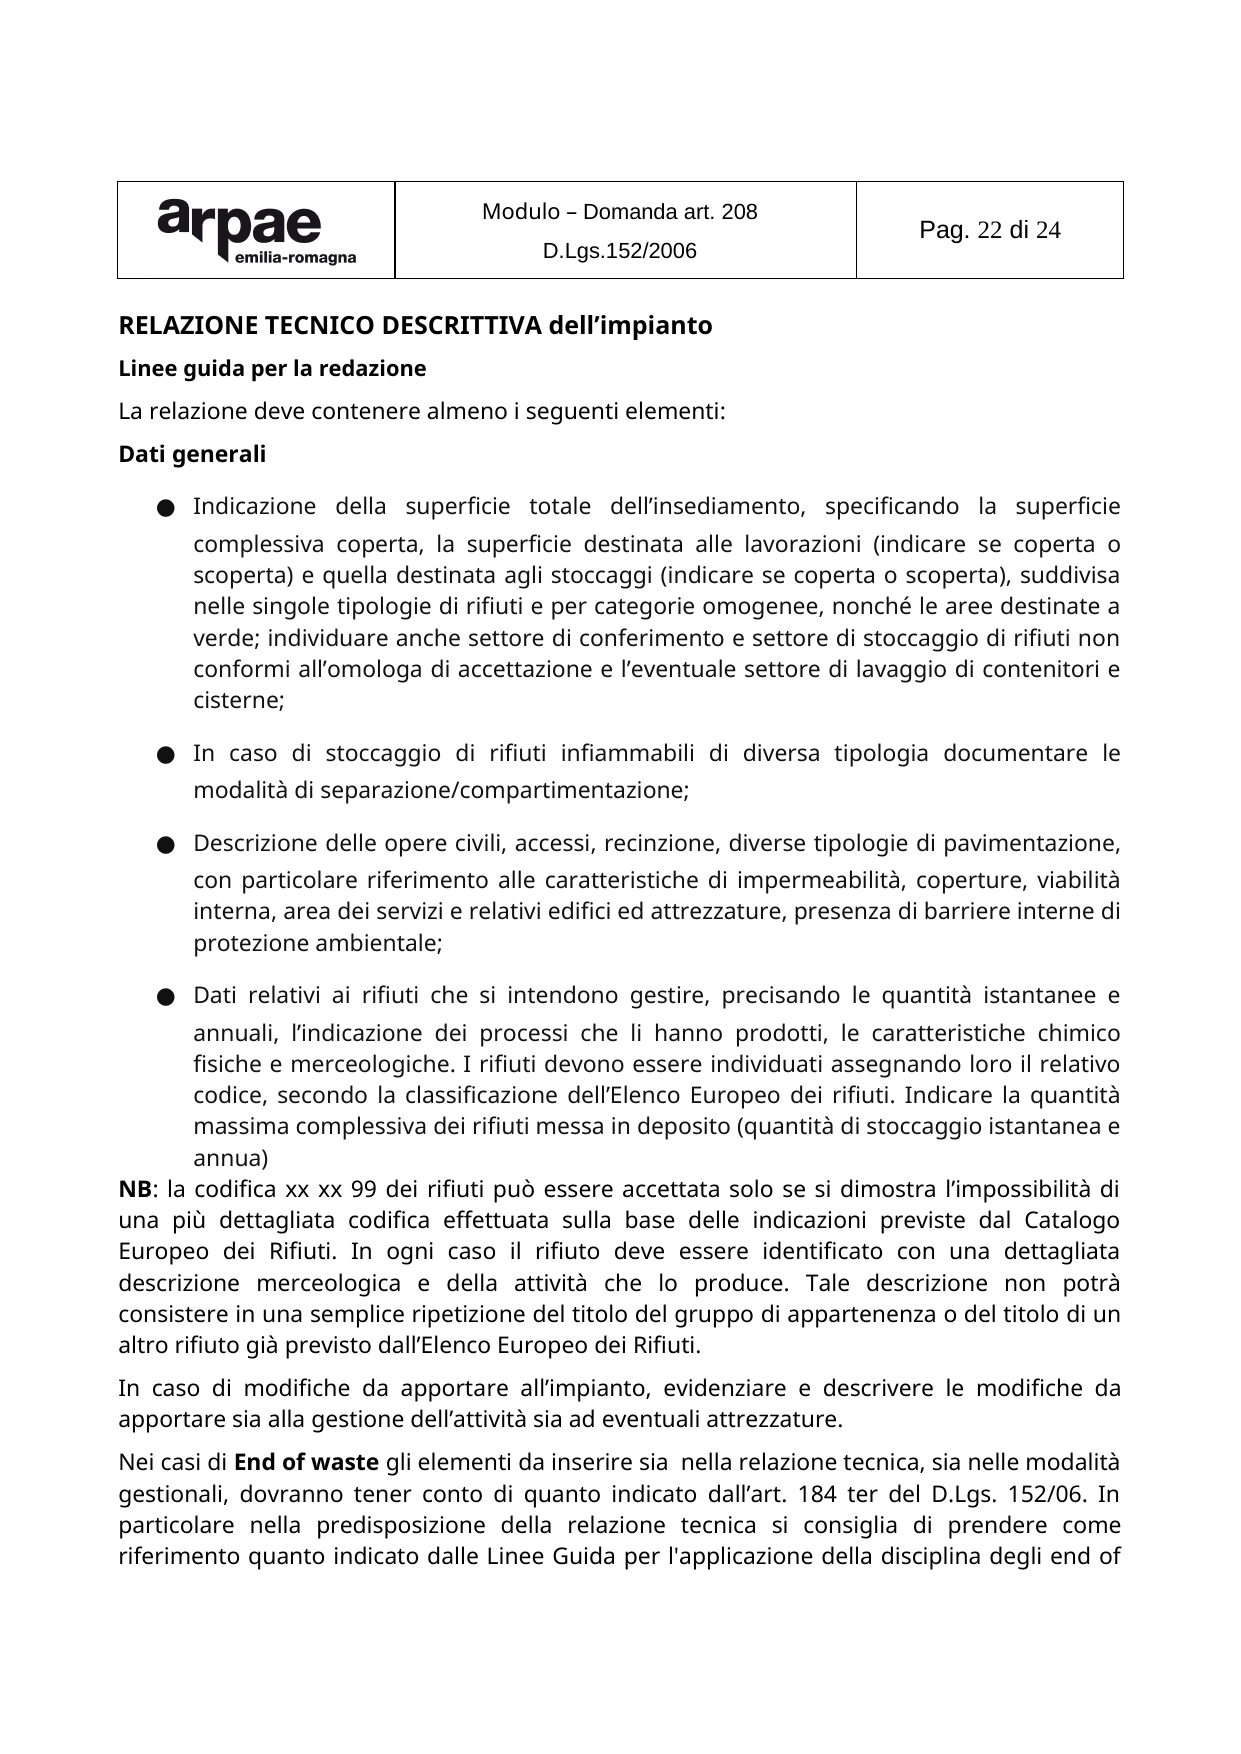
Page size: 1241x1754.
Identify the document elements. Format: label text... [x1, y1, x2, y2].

text Nei casi di End of waste gli elementi da inserire sia nella relazione tecnica, sia nelle modalità gestionali, dovranno tener conto di quanto indicato dall’art. 184 ter del D.Lgs. 152/06. In particolare nella predisposizione della relazione tecnica si consiglia di prendere come riferimento quanto indicato dalle Linee Guida per l'applicazione della disciplina degli end of [118, 1446, 1122, 1571]
picture [147, 184, 363, 278]
text La relazione deve contenere almeno i seguenti elementi: [118, 395, 1122, 426]
text NB: la codifica xx xx 99 dei rifiuti può essere accettata solo se si dimostra l’impossibilità di una più dettagliata codifica effettuata sulla base delle indicazioni previste dal Catalogo Europeo dei Rifiuti. In ogni caso il rifiuto deve essere identificato con una dettagliata descrizione merceologica e della attività che lo produce. Tale descrizione non potrà consistere in una semplice ripetizione del titolo del gruppo di appartenenza o del titolo di un altro rifiuto già previsto dall’Elenco Europeo dei Rifiuti. [118, 1173, 1122, 1360]
list In caso di stoccaggio di rifiuti infiammabili di diversa tipologia documentare le modalità di separazione/compartimentazione; [156, 727, 1122, 805]
text Linee guida per la redazione [118, 353, 1122, 383]
text Dati generali [118, 438, 1122, 469]
list Indicazione della superficie totale dell’insediamento, specificando la superficie complessiva coperta, la superficie destinata alle lavorazioni (indicare se coperta o scoperta) e quella destinata agli stoccaggi (indicare se coperta o scoperta), suddivisa nelle singole tipologie di rifiuti e per categorie omogenee, nonché le aree destinate a verde; individuare anche settore di conferimento e settore di stoccaggio di rifiuti non conformi all’omologa di accettazione e l’eventuale settore di lavaggio di contenitori e cisterne; [156, 481, 1122, 715]
text RELAZIONE TECNICO DESCRITTIVA dell’impianto [118, 307, 1122, 341]
list Dati relativi ai rifiuti che si intendono gestire, precisando le quantità istantanee e annuali, l’indicazione dei processi che li hanno prodotti, le caratteristiche chimico fisiche e merceologiche. I rifiuti devono essere individuati assegnando loro il relativo codice, secondo la classificazione dell’Elenco Europeo dei rifiuti. Indicare la quantità massima complessiva dei rifiuti messa in deposito (quantità di stoccaggio istantanea e annua) [156, 969, 1122, 1173]
list Descrizione delle opere civili, accessi, recinzione, diverse tipologie di pavimentazione, con particolare riferimento alle caratteristiche di impermeabilità, coperture, viabilità interna, area dei servizi e relativi edifici ed attrezzature, presenza di barriere interne di protezione ambientale; [156, 817, 1122, 958]
text In caso di modifiche da apportare all’impianto, evidenziare e descrivere le modifiche da apportare sia alla gestione dell’attività sia ad eventuali attrezzature. [118, 1372, 1122, 1434]
